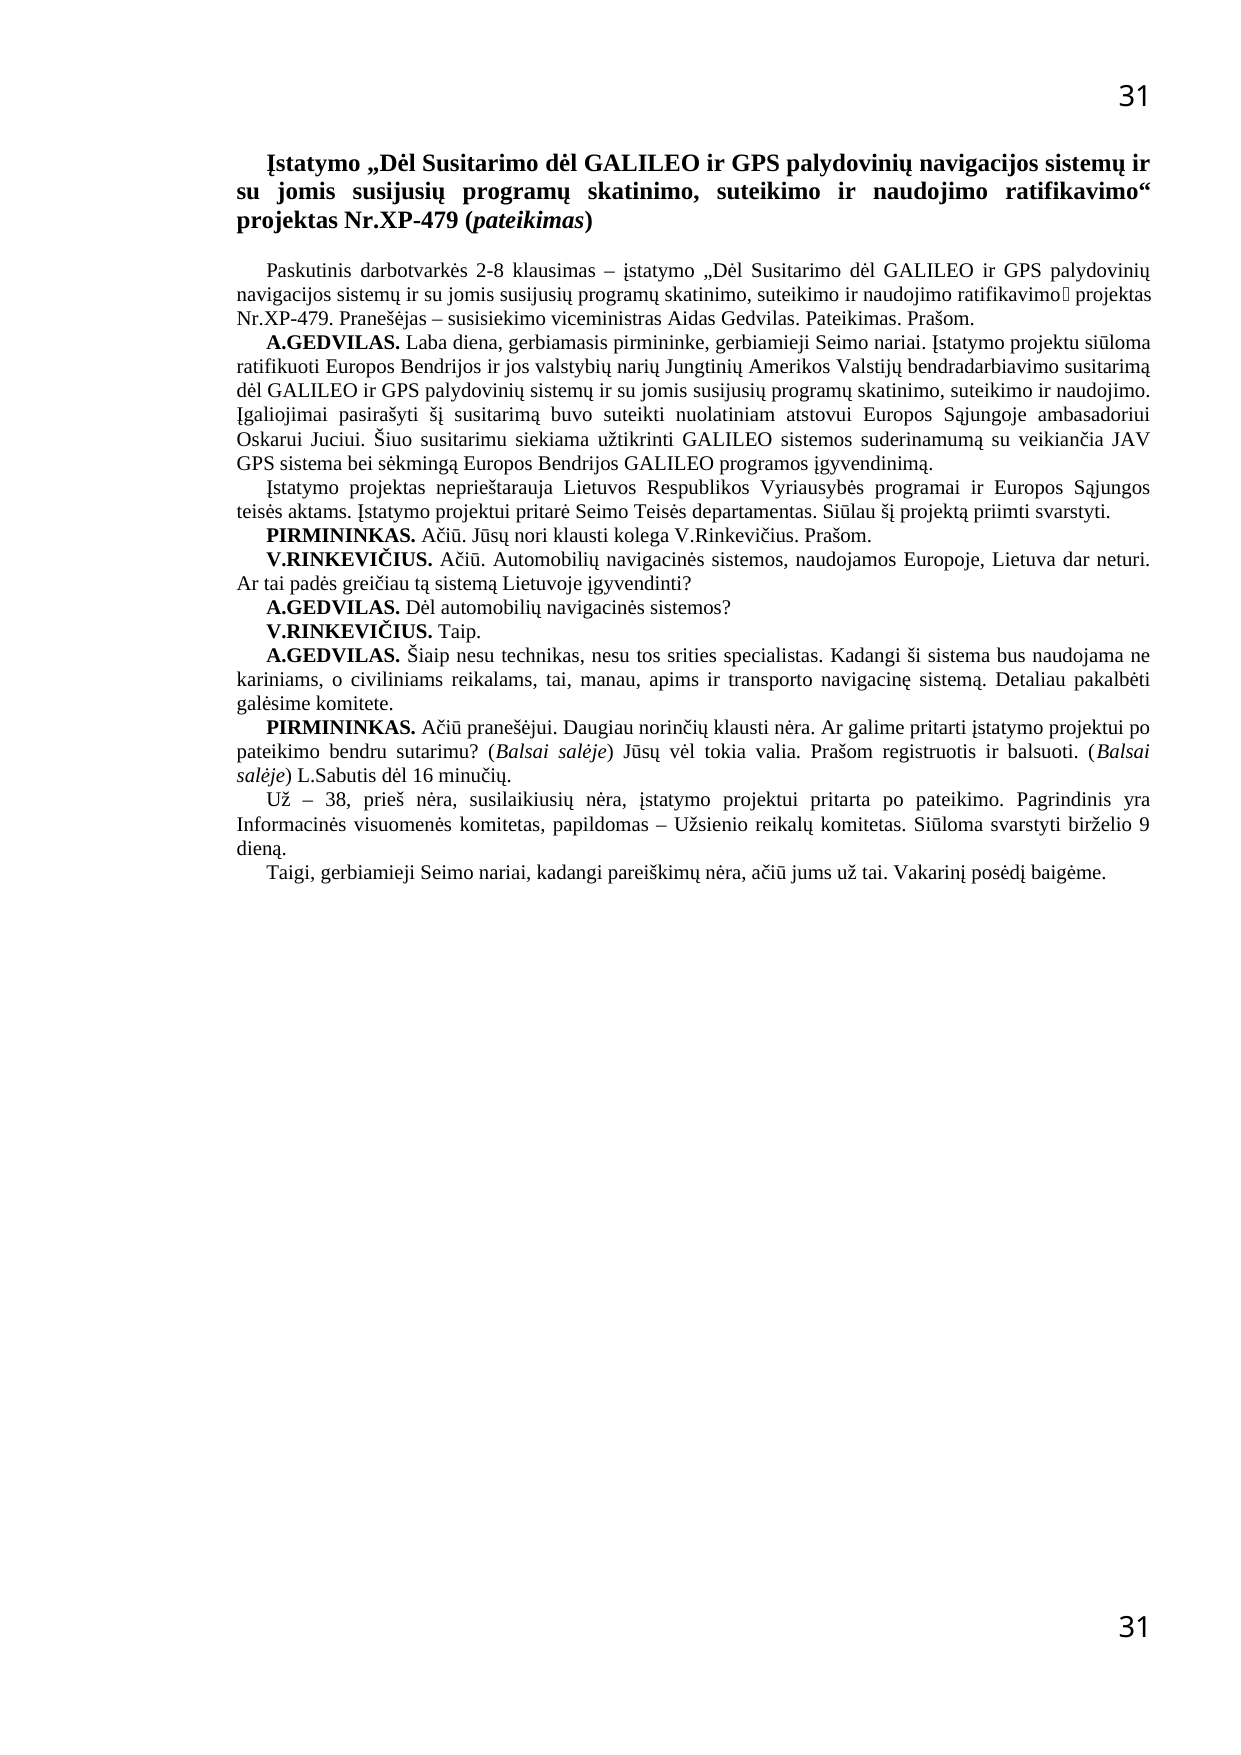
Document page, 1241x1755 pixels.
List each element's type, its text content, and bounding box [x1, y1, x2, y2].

text PIRMININKAS. Ačiū pranešėjui. Daugiau norinčių klausti nėra. Ar galime pritarti įstatymo projektui po pateikimo bendru sutarimu? (Balsai salėje) Jūsų vėl tokia valia. Prašom registruotis ir balsuoti. (Balsai salėje) L.Sabutis dėl 16 minučių. [236, 715, 1152, 787]
text V.RINKEVIČIUS. Ačiū. Automobilių navigacinės sistemos, naudojamos Europoje, Lietuva dar neturi. Ar tai padės greičiau tą sistemą Lietuvoje įgyvendinti? [236, 547, 1152, 595]
text Už – 38, prieš nėra, susilaikiusių nėra, įstatymo projektui pritarta po pateikimo. Pagrindinis yra Informacinės visuomenės komitetas, papildomas – Užsienio reikalų komitetas. Siūloma svarstyti birželio 9 dieną. [236, 787, 1152, 859]
text Taigi, gerbiamieji Seimo nariai, kadangi pareiškimų nėra, ačiū jums už tai. Vakarinį posėdį baigėme. [236, 859, 1152, 884]
text A.GEDVILAS. Šiaip nesu technikas, nesu tos srities specialistas. Kadangi ši sistema bus naudojama ne kariniams, o civiliniams reikalams, tai, manau, apims ir transporto navigacinę sistemą. Detaliau pakalbėti galėsime komitete. [236, 643, 1152, 715]
text PIRMININKAS. Ačiū. Jūsų nori klausti kolega V.Rinkevičius. Prašom. [236, 523, 1152, 547]
text V.RINKEVIČIUS. Taip. [236, 619, 1152, 643]
text Įstatymo „Dėl Susitarimo dėl GALILEO ir GPS palydovinių navigacijos sistemų ir su jomis susijusių programų skatinimo, suteikimo ir naudojimo ratifikavimo“ projektas Nr.XP-479 (pateikimas) [236, 148, 1152, 234]
text A.GEDVILAS. Laba diena, gerbiamasis pirmininke, gerbiamieji Seimo nariai. Įstatymo projektu siūloma ratifikuoti Europos Bendrijos ir jos valstybių narių Jungtinių Amerikos Valstijų bendradarbiavimo susitarimą dėl GALILEO ir GPS palydovinių sistemų ir su jomis susijusių programų skatinimo, suteikimo ir naudojimo. Įgaliojimai pasirašyti šį susitarimą buvo suteikti nuolatiniam atstovui Europos Sąjungoje ambasadoriui Oskarui Juciui. Šiuo susitarimu siekiama užtikrinti GALILEO sistemos suderinamumą su veikiančia JAV GPS sistema bei sėkmingą Europos Bendrijos GALILEO programos įgyvendinimą. [236, 330, 1152, 474]
text Įstatymo projektas neprieštarauja Lietuvos Respublikos Vyriausybės programai ir Europos Sąjungos teisės aktams. Įstatymo projektui pritarė Seimo Teisės departamentas. Siūlau šį projektą priimti svarstyti. [236, 474, 1152, 523]
text A.GEDVILAS. Dėl automobilių navigacinės sistemos? [236, 595, 1152, 619]
text Paskutinis darbotvarkės 2-8 klausimas – įstatymo „Dėl Susitarimo dėl GALILEO ir GPS palydovinių navigacijos sistemų ir su jomis susijusių programų skatinimo, suteikimo ir naudojimo ratifikavimo projektas Nr.XP-479. Pranešėjas – susisiekimo viceministras Aidas Gedvilas. Pateikimas. Prašom. [236, 258, 1152, 330]
